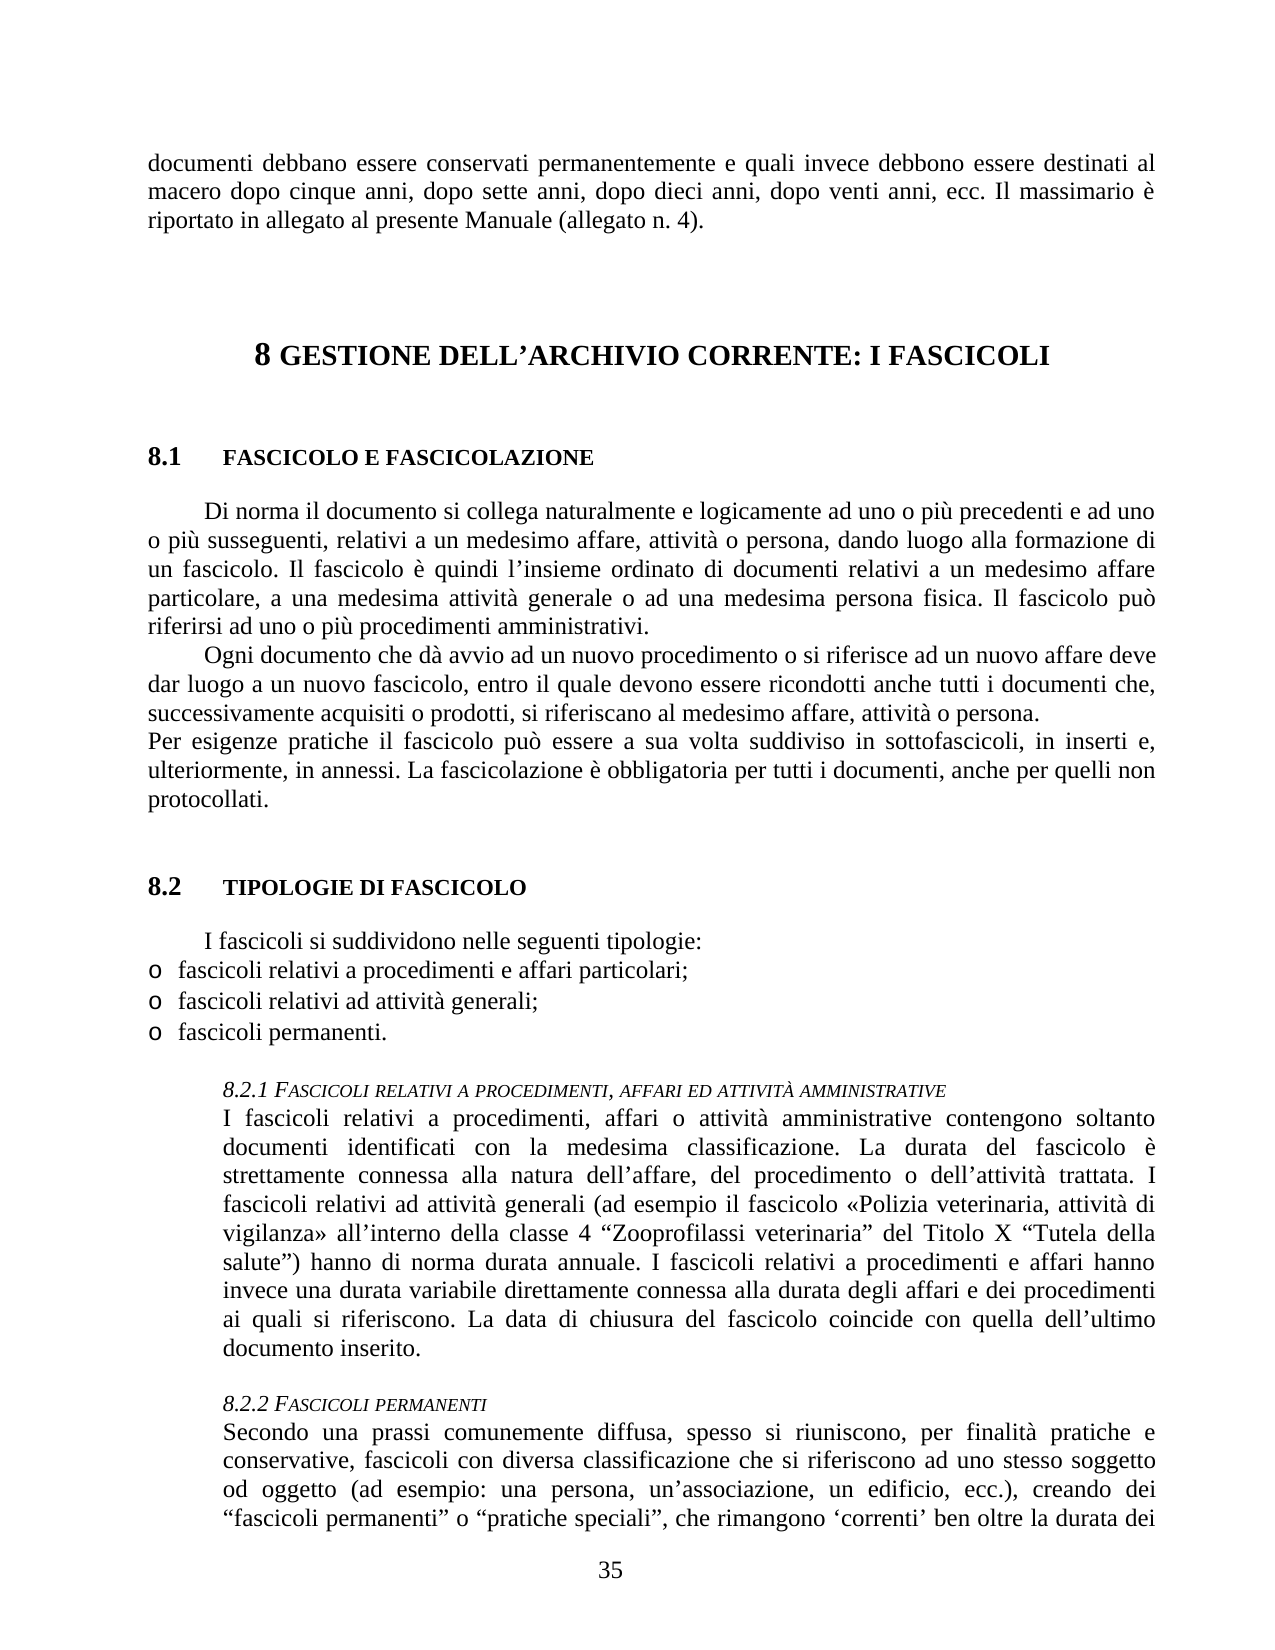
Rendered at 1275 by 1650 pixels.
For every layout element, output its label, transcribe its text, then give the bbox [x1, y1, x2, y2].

text o fascicoli permanenti. [148, 1017, 1157, 1048]
text o fascicoli relativi a procedimenti e affari particolari; [148, 955, 1157, 986]
text 8.2.2 Fascicoli permanenti [223, 1390, 1157, 1417]
text Ogni documento che dà avvio ad un nuovo procedimento o si riferisce ad un nuovo affare deve dar luogo a un nuovo fascicolo, entro il quale devono essere ricondotti anche tutti i documenti che, successivamente acquisiti o prodotti, si riferiscano al medesimo affare, attività o persona. [148, 640, 1157, 726]
text 8.1 FASCICOLO E FASCICOLAZIONE [148, 440, 1157, 471]
text 8 GESTIONE DELL’ARCHIVIO CORRENTE: I FASCICOLI [148, 334, 1157, 373]
text Secondo una prassi comunemente diffusa, spesso si riuniscono, per finalità pratiche e conservative, fascicoli con diversa classificazione che si riferiscono ad uno stesso soggetto od oggetto (ad esempio: una persona, un’associazione, un edificio, ecc.), creando dei “fascicoli permanenti” o “pratiche speciali”, che rimangono ‘correnti’ ben oltre la durata dei [223, 1417, 1157, 1532]
text Di norma il documento si collega naturalmente e logicamente ad uno o più precedenti e ad uno o più susseguenti, relativi a un medesimo affare, attività o persona, dando luogo alla formazione di un fascicolo. Il fascicolo è quindi l’insieme ordinato di documenti relativi a un medesimo affare particolare, a una medesima attività generale o ad una medesima persona fisica. Il fascicolo può riferirsi ad uno o più procedimenti amministrativi. [148, 496, 1157, 640]
text documenti debbano essere conservati permanentemente e quali invece debbono essere destinati al macero dopo cinque anni, dopo sette anni, dopo dieci anni, dopo venti anni, ecc. Il massimario è riportato in allegato al presente Manuale (allegato n. 4). [148, 148, 1157, 234]
text 8.2 TIPOLOGIE DI FASCICOLO [148, 870, 1157, 901]
text Per esigenze pratiche il fascicolo può essere a sua volta suddiviso in sottofascicoli, in inserti e, ulteriormente, in annessi. La fascicolazione è obbligatoria per tutti i documenti, anche per quelli non protocollati. [148, 726, 1157, 813]
text o fascicoli relativi ad attività generali; [148, 986, 1157, 1017]
text I fascicoli si suddividono nelle seguenti tipologie: [148, 926, 1157, 955]
text I fascicoli relativi a procedimenti, affari o attività amministrative contengono soltanto documenti identificati con la medesima classificazione. La durata del fascicolo è strettamente connessa alla natura dell’affare, del procedimento o dell’attività trattata. I fascicoli relativi ad attività generali (ad esempio il fascicolo «Polizia veterinaria, attività di vigilanza» all’interno della classe 4 “Zooprofilassi veterinaria” del Titolo X “Tutela della salute”) hanno di norma durata annuale. I fascicoli relativi a procedimenti e affari hanno invece una durata variabile direttamente connessa alla durata degli affari e dei procedimenti ai quali si riferiscono. La data di chiusura del fascicolo coincide con quella dell’ultimo documento inserito. [223, 1103, 1157, 1362]
text 8.2.1 Fascicoli relativi a procedimenti, affari ed attività amministrative [223, 1076, 1157, 1103]
